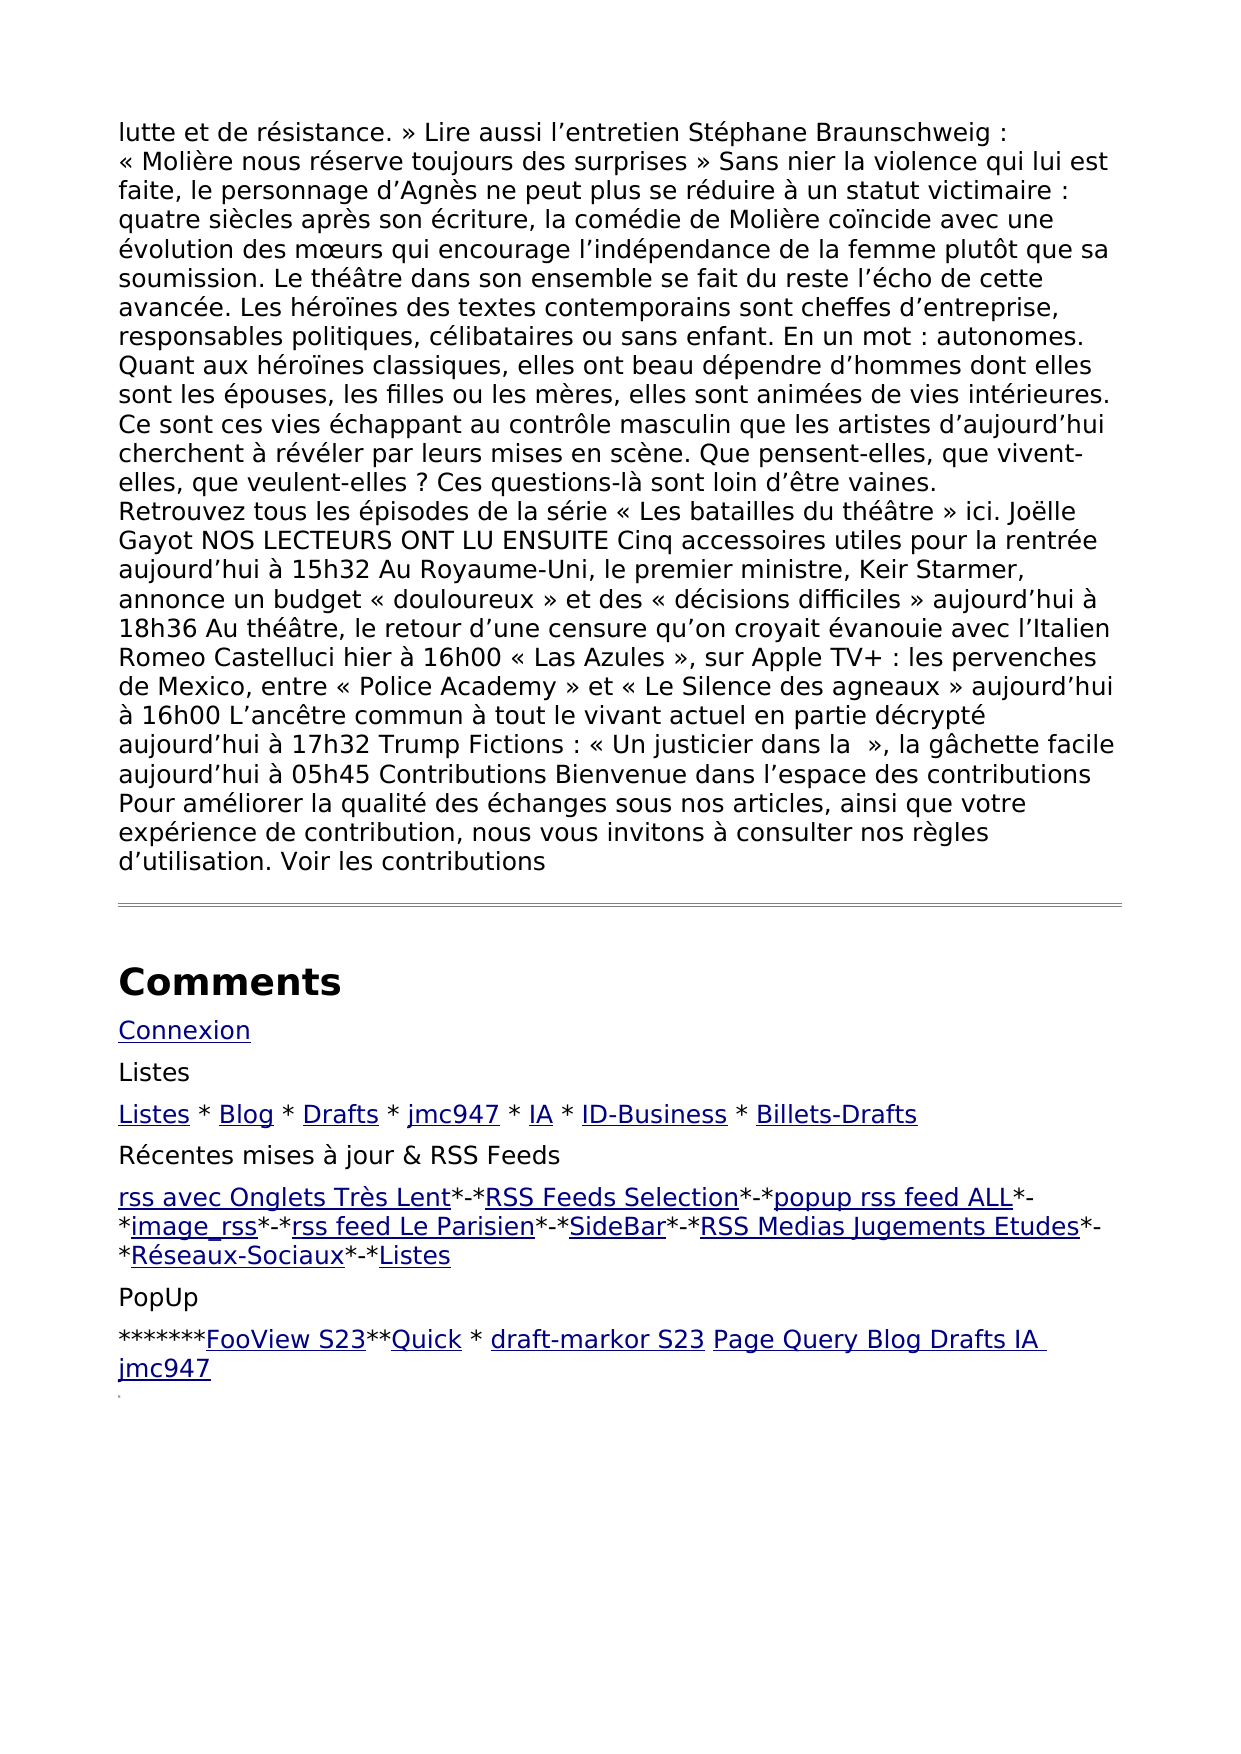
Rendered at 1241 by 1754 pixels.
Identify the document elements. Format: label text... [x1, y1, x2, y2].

text Listes * Blog * Drafts * jmc947 * IA * ID-Business * Billets-Drafts [118, 1100, 1122, 1129]
text Listes [118, 1058, 1122, 1087]
text Récentes mises à jour & RSS Feeds [118, 1141, 1122, 1171]
text lutte et de résistance. » Lire aussi l’entretien Stéphane Braunschweig : « Molière nous réserve toujours des surprises » Sans nier la violence qui lui est faite, le personnage d’Agnès ne peut plus se réduire à un statut victimaire : quatre siècles après son écriture, la comédie de Molière coïncide avec une évolution des mœurs qui encourage l’indépendance de la femme plutôt que sa soumission. Le théâtre dans son ensemble se fait du reste l’écho de cette avancée. Les héroïnes des textes contemporains sont cheffes d’entreprise, responsables politiques, célibataires ou sans enfant. En un mot : autonomes. Quant aux héroïnes classiques, elles ont beau dépendre d’hommes dont elles sont les épouses, les filles ou les mères, elles sont animées de vies intérieures. Ce sont ces vies échappant au contrôle masculin que les artistes d’aujourd’hui cherchent à révéler par leurs mises en scène. Que pensent-elles, que vivent-elles, que veulent-elles ? Ces questions-là sont loin d’être vaines. Retrouvez tous les épisodes de la série « Les batailles du théâtre » ici. Joëlle Gayot NOS LECTEURS ONT LU ENSUITE Cinq accessoires utiles pour la rentrée aujourd’hui à 15h32 Au Royaume-Uni, le premier ministre, Keir Starmer, annonce un budget « douloureux » et des « décisions difficiles » aujourd’hui à 18h36 Au théâtre, le retour d’une censure qu’on croyait évanouie avec l’Italien Romeo Castelluci hier à 16h00 « Las Azules », sur Apple TV+ : les pervenches de Mexico, entre « Police Academy » et « Le Silence des agneaux » aujourd’hui à 16h00 L’ancêtre commun à tout le vivant actuel en partie décrypté aujourd’hui à 17h32 Trump Fictions : « Un justicier dans la », la gâchette facile aujourd’hui à 05h45 Contributions Bienvenue dans l’espace des contributions Pour améliorer la qualité des échanges sous nos articles, ainsi que votre expérience de contribution, nous vous invitons à consulter nos règles d’utilisation. Voir les contributions [118, 118, 1122, 876]
subtitle Comments [118, 960, 1122, 1004]
text *******FooView S23**Quick * draft-markor S23 Page Query Blog Drafts IA jmc947 [118, 1325, 1122, 1383]
text Connexion [118, 1016, 1122, 1046]
text PopUp [118, 1283, 1122, 1312]
text rss avec Onglets Très Lent*-*RSS Feeds Selection*-*popup rss feed ALL*-*image_rss*-*rss feed Le Parisien*-*SideBar*-*RSS Medias Jugements Etudes*-*Réseaux-Sociaux*-*Listes [118, 1183, 1122, 1271]
